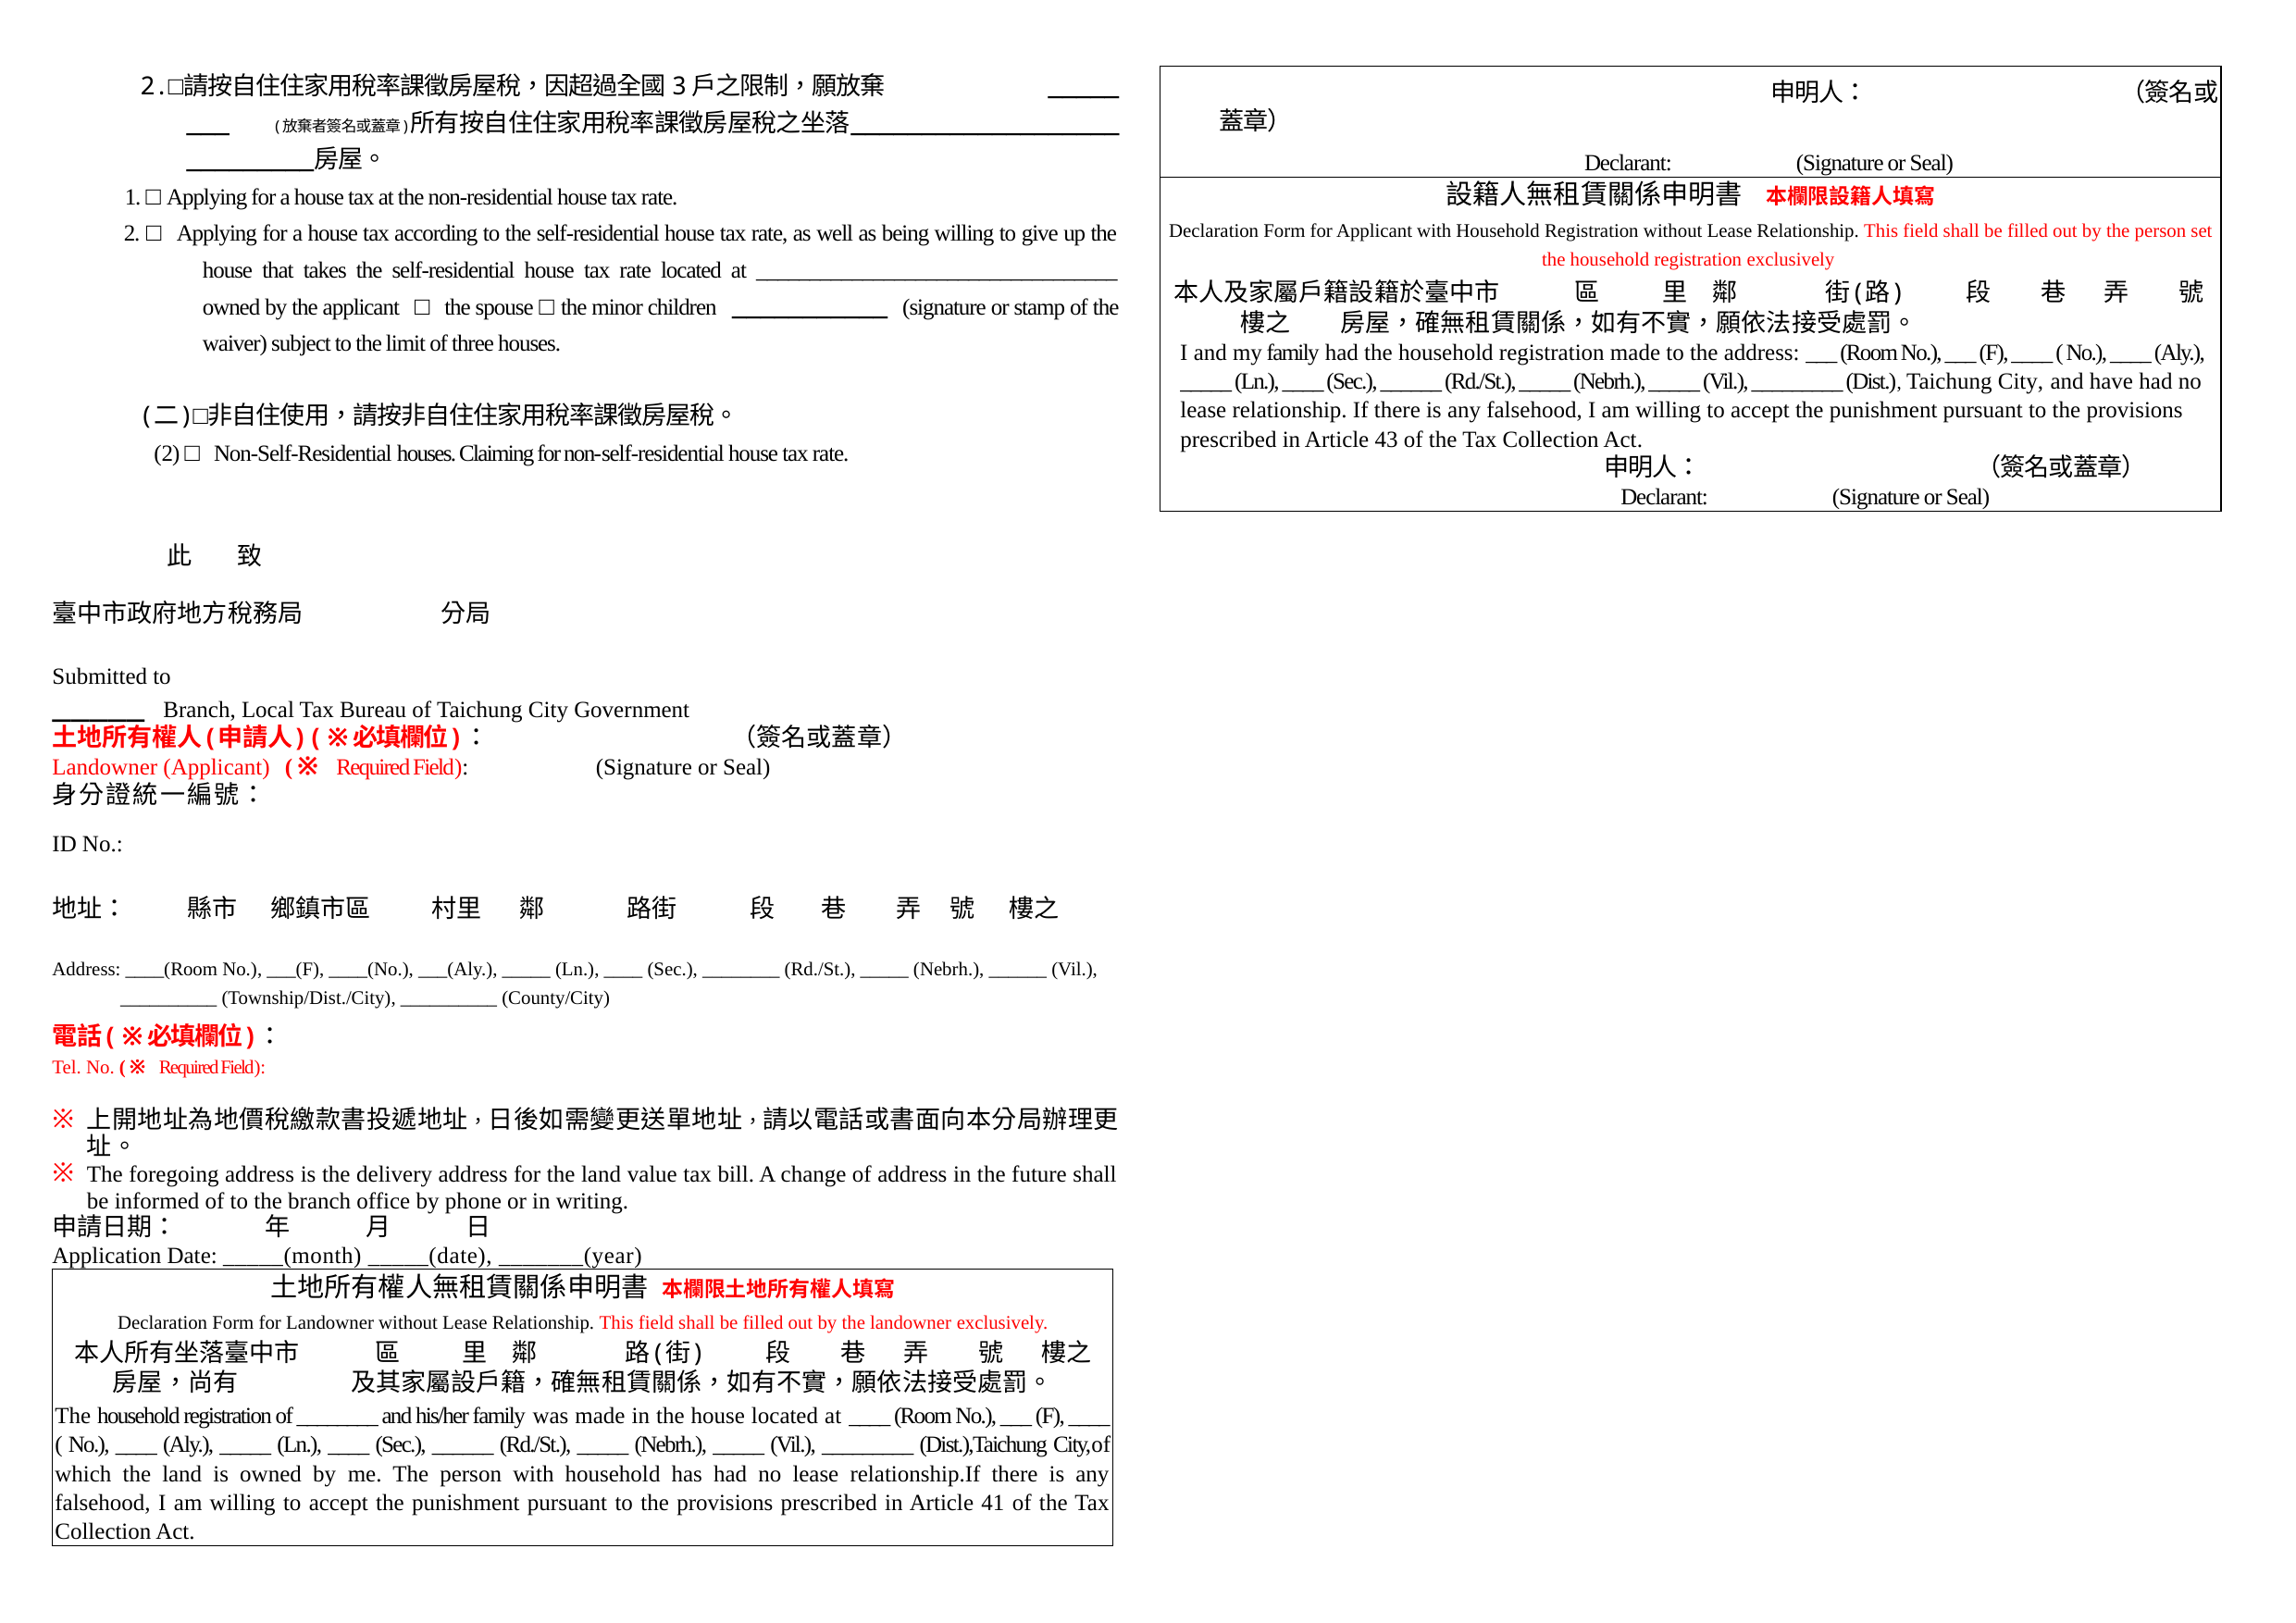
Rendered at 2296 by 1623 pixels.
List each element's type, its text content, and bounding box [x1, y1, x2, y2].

text Landowner (Applicant) (※ Required Field): (Signature or Seal) [52, 751, 1119, 781]
list 上開地址為地價稅繳款書投遞地址，日後如需變更送單地址，請以電話或書面向本分局辦理更址。 [52, 1107, 1119, 1160]
text 2. □ Applying for a house tax according to the self-residential house tax rate, as well as being willing to give up the house that takes the self-residential house tax rate located at __________________________________ owned by the applicant □ the spouse □ the minor children ___________ (signature or stamp of the waiver) subject to the limit of three houses. [80, 212, 1119, 358]
text 地址： 縣市 鄉鎮市區 村里 鄰 路街 段 巷 弄 號 樓之 [52, 895, 1119, 923]
table_header 土地所有權人無租賃關係申明書 本欄限土地所有權人填寫 Declaration Form for Landowner without Lease Relationship. This field shall be filled out by the landowner exclusively. 本人所有坐落臺中市 區 里 鄰 路(街) 段 巷 弄 號 樓之 房屋，尚有 及其家屬設戶籍，確無租賃關係，如有不實，願依法接受處罰。 The household registration of ________ and his/her family was made in the house located at ____ (Room No.), ___ (F), ____ ( No.), ____ (Aly.), _____ (Ln.), ____ (Sec.), ______ (Rd./St.), _____ (Nebrh.), _____ (Vil.), _________ (Dist.),Taichung City,of which the land is owned by me. The person with household has had no lease relationship.If there is any falsehood, I am willing to accept the punishment pursuant to the provisions prescribed in Article 41 of the Tax Collection Act. [53, 1270, 1112, 1545]
text 1. □ Applying for a house tax at the non-residential house tax rate. [80, 175, 1119, 212]
text 土地所有權人(申請人)(※必填欄位)： （簽名或蓋章） [52, 723, 1119, 751]
text _____ Branch, Local Tax Bureau of Taichung City Government [52, 694, 1119, 723]
text (二)□非自住使用，請按非自住住家用稅率課徵房屋稅。 [124, 395, 1119, 432]
text 臺中市政府地方稅務局 分局 [52, 600, 1119, 628]
text 2.□請按自住住家用稅率課徵房屋稅，因超過全國3戶之限制，願放棄 ________ (放棄者簽名或蓋章)所有按自住住家用稅率課徵房屋稅之坐落____________________________房屋。 [140, 66, 1119, 175]
text Submitted to [52, 646, 1119, 694]
text (2) □ Non-Self-Residential houses. Claiming for non-self-residential house tax rate. [124, 432, 1119, 468]
text 此 致 [52, 541, 1119, 571]
table_header 申明人： （簽名或蓋章） Declarant: (Signature or Seal) [1160, 67, 2220, 177]
text ID No.: [52, 829, 1119, 858]
text 電話(※必填欄位)： [52, 1022, 1119, 1050]
text Address: ____(Room No.), ___(F), ____(No.), ___(Aly.), _____ (Ln.), ____ (Sec.), ________ (Rd./St.), _____ (Nebrh.), ______ (Vil.), __________ (Township/Dist./City), __________ (County/City) [52, 952, 1119, 1010]
text 身分證統一編號： [52, 781, 1119, 810]
text Application Date: _____(month) _____(date), _______(year) [52, 1242, 1119, 1269]
table_cell 設籍人無租賃關係申明書 本欄限設籍人填寫 Declaration Form for Applicant with Household Registration without Lease Relationship. This field shall be filled out by the person set the household registration exclusively 本人及家屬戶籍設籍於臺中市 區 里 鄰 街(路) 段 巷 弄 號 樓之 房屋，確無租賃關係，如有不實，願依法接受處罰。 I and my family had the household registration made to the address: ___ (Room No.), ___ (F), ____ ( No.), ____ (Aly.), _____ (Ln.), ____ (Sec.), ______ (Rd./St.), _____ (Nebrh.), _____ (Vil.), _________ (Dist.), Taichung City, and have had no lease relationship. If there is any falsehood, I am willing to accept the punishment pursuant to the provisions prescribed in Article 43 of the Tax Collection Act. 申明人： （簽名或蓋章） Declarant: (Signature or Seal) [1160, 178, 2220, 511]
text Tel. No. (※ Required Field): [52, 1050, 1119, 1080]
text 申請日期： 年 月 日 [52, 1214, 1119, 1242]
list The foregoing address is the delivery address for the land value tax bill. A change of address in the future shall be informed of to the branch office by phone or in writing. [52, 1160, 1119, 1214]
